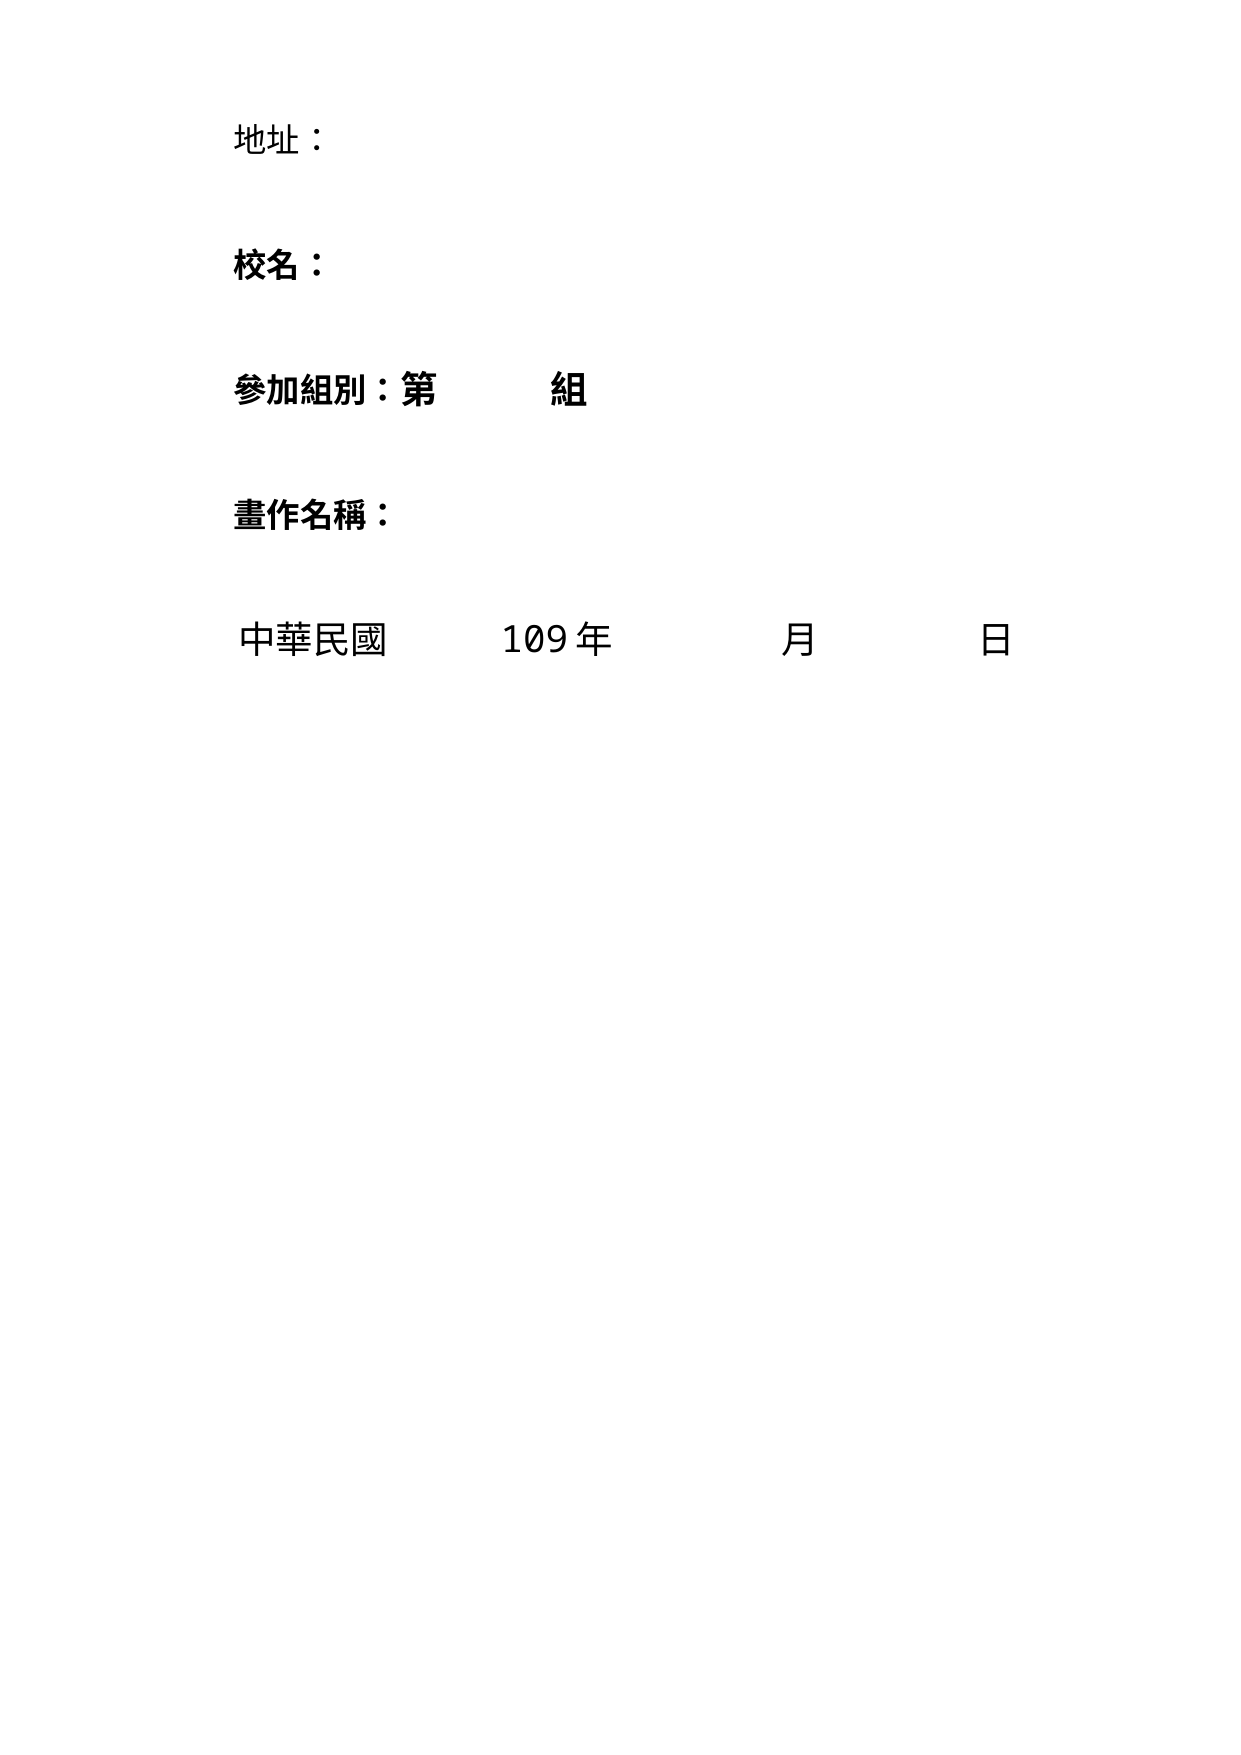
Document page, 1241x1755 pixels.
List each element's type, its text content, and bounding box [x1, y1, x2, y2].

text 中華民國 109年 月 日 [83, 596, 1169, 658]
text 地址： [233, 96, 650, 158]
text 校名： [233, 221, 1001, 283]
text 參加組別：第 組 [233, 346, 1001, 408]
text 畫作名稱： [233, 471, 1001, 533]
